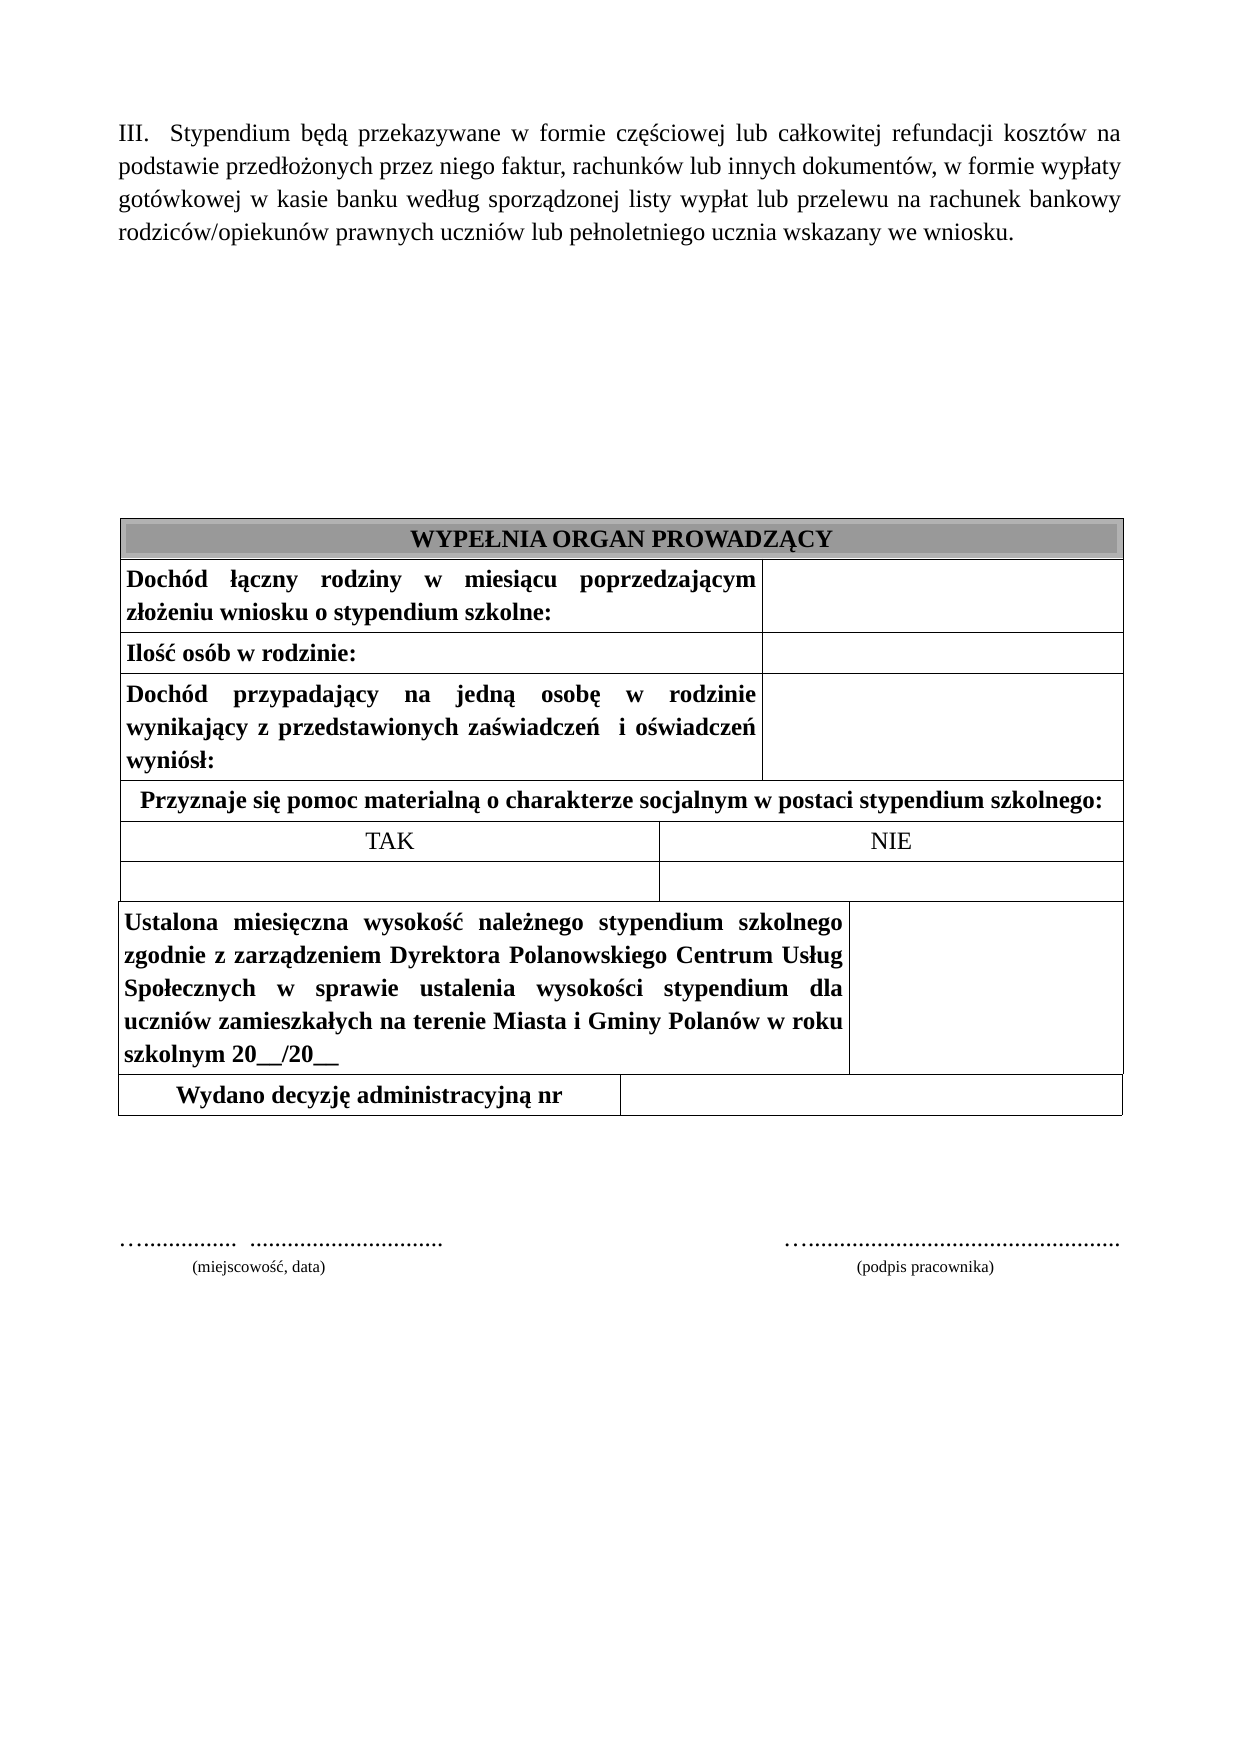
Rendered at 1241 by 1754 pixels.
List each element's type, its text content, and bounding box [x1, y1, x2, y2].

table_header WYPEŁNIA ORGAN PROWADZĄCY [121, 519, 1123, 558]
text …............... ............................... ….................................................. [118, 1223, 1122, 1252]
table_cell [763, 560, 1123, 632]
table_cell Ilość osób w rodzinie: [121, 633, 762, 673]
text III. Stypendium będą przekazywane w formie częściowej lub całkowitej refundacji kosztów na podstawie przedłożonych przez niego faktur, rachunków lub innych dokumentów, w formie wypłaty gotówkowej w kasie banku według sporządzonej listy wypłat lub przelewu na rachunek bankowy rodziców/opiekunów prawnych uczniów lub pełnoletniego ucznia wskazany we wniosku. [118, 118, 1122, 246]
table_header Ustalona miesięczna wysokość należnego stypendium szkolnego zgodnie z zarządzeniem Dyrektora Polanowskiego Centrum Usług Społecznych w sprawie ustalenia wysokości stypendium dla uczniów zamieszkałych na terenie Miasta i Gminy Polanów w roku szkolnym 20__/20__ [119, 902, 849, 1074]
table_cell [763, 674, 1123, 780]
table_cell [763, 633, 1123, 673]
table_cell TAK [121, 822, 659, 861]
table_header Przyznaje się pomoc materialną o charakterze socjalnym w postaci stypendium szkolnego: [121, 781, 1123, 821]
table_header [621, 1075, 1122, 1115]
table_cell Dochód łączny rodziny w miesiącu poprzedzającym złożeniu wniosku o stypendium szkolne: [121, 560, 762, 632]
table_header [850, 902, 1123, 1074]
table_cell [121, 862, 659, 901]
table_cell NIE [660, 822, 1123, 861]
table_cell Dochód przypadający na jedną osobę w rodzinie wynikający z przedstawionych zaświadczeń i oświadczeń wyniósł: [121, 674, 762, 780]
table_cell [660, 862, 1123, 901]
table_header Wydano decyzję administracyjną nr [119, 1075, 620, 1115]
text (miejscowość, data) (podpis pracownika) [118, 1257, 1122, 1285]
